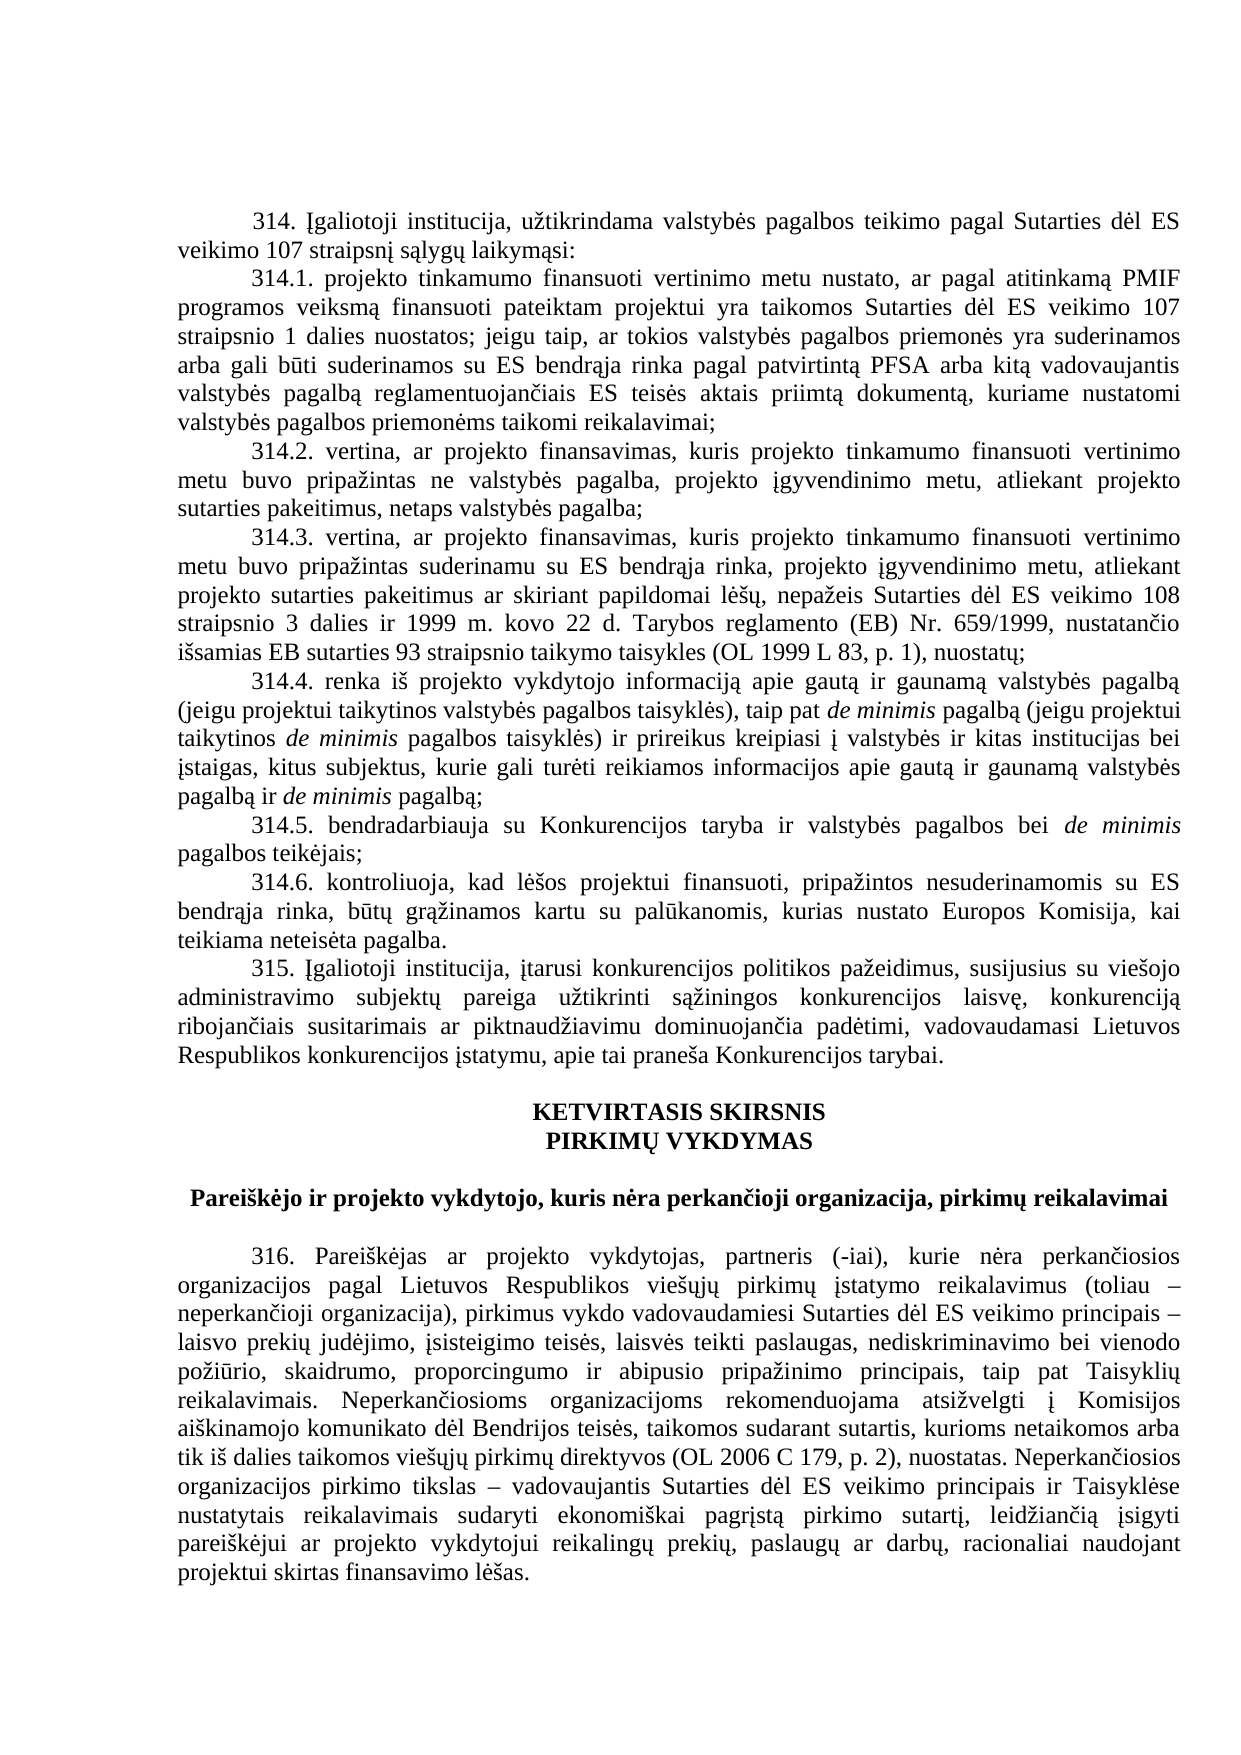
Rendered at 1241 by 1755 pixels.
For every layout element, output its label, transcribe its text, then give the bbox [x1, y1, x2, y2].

text 315. Įgaliotoji institucija, įtarusi konkurencijos politikos pažeidimus, susijusius su viešojo administravimo subjektų pareiga užtikrinti sąžiningos konkurencijos laisvę, konkurenciją ribojančiais susitarimais ar piktnaudžiavimu dominuojančia padėtimi, vadovaudamasi Lietuvos Respublikos konkurencijos įstatymu, apie tai praneša Konkurencijos tarybai. [177, 953, 1181, 1068]
text 314.4. renka iš projekto vykdytojo informaciją apie gautą ir gaunamą valstybės pagalbą (jeigu projektui taikytinos valstybės pagalbos taisyklės), taip pat de minimis pagalbą (jeigu projektui taikytinos de minimis pagalbos taisyklės) ir prireikus kreipiasi į valstybės ir kitas institucijas bei įstaigas, kitus subjektus, kurie gali turėti reikiamos informacijos apie gautą ir gaunamą valstybės pagalbą ir de minimis pagalbą; [177, 666, 1181, 810]
text 314. Įgaliotoji institucija, užtikrindama valstybės pagalbos teikimo pagal Sutarties dėl ES veikimo 107 straipsnį sąlygų laikymąsi: [177, 206, 1181, 263]
text 314.2. vertina, ar projekto finansavimas, kuris projekto tinkamumo finansuoti vertinimo metu buvo pripažintas ne valstybės pagalba, projekto įgyvendinimo metu, atliekant projekto sutarties pakeitimus, netaps valstybės pagalba; [177, 436, 1181, 522]
text Pareiškėjo ir projekto vykdytojo, kuris nėra perkančioji organizacija, pirkimų reikalavimai [177, 1183, 1181, 1212]
text 314.6. kontroliuoja, kad lėšos projektui finansuoti, pripažintos nesuderinamomis su ES bendrąja rinka, būtų grąžinamos kartu su palūkanomis, kurias nustato Europos Komisija, kai teikiama neteisėta pagalba. [177, 867, 1181, 953]
text KETVIRTASIS SKIRSNIS [177, 1097, 1181, 1126]
text PIRKIMŲ VYKDYMAS [177, 1126, 1181, 1155]
text 314.5. bendradarbiauja su Konkurencijos taryba ir valstybės pagalbos bei de minimis pagalbos teikėjais; [177, 810, 1181, 867]
text 314.1. projekto tinkamumo finansuoti vertinimo metu nustato, ar pagal atitinkamą PMIF programos veiksmą finansuoti pateiktam projektui yra taikomos Sutarties dėl ES veikimo 107 straipsnio 1 dalies nuostatos; jeigu taip, ar tokios valstybės pagalbos priemonės yra suderinamos arba gali būti suderinamos su ES bendrąja rinka pagal patvirtintą PFSA arba kitą vadovaujantis valstybės pagalbą reglamentuojančiais ES teisės aktais priimtą dokumentą, kuriame nustatomi valstybės pagalbos priemonėms taikomi reikalavimai; [177, 263, 1181, 436]
text 314.3. vertina, ar projekto finansavimas, kuris projekto tinkamumo finansuoti vertinimo metu buvo pripažintas suderinamu su ES bendrąja rinka, projekto įgyvendinimo metu, atliekant projekto sutarties pakeitimus ar skiriant papildomai lėšų, nepažeis Sutarties dėl ES veikimo 108 straipsnio 3 dalies ir 1999 m. kovo 22 d. Tarybos reglamento (EB) Nr. 659/1999, nustatančio išsamias EB sutarties 93 straipsnio taikymo taisykles (OL 1999 L 83, p. 1), nuostatų; [177, 522, 1181, 666]
text 316. Pareiškėjas ar projekto vykdytojas, partneris (-iai), kurie nėra perkančiosios organizacijos pagal Lietuvos Respublikos viešųjų pirkimų įstatymo reikalavimus (toliau – neperkančioji organizacija), pirkimus vykdo vadovaudamiesi Sutarties dėl ES veikimo principais – laisvo prekių judėjimo, įsisteigimo teisės, laisvės teikti paslaugas, nediskriminavimo bei vienodo požiūrio, skaidrumo, proporcingumo ir abipusio pripažinimo principais, taip pat Taisyklių reikalavimais. Neperkančiosioms organizacijoms rekomenduojama atsižvelgti į Komisijos aiškinamojo komunikato dėl Bendrijos teisės, taikomos sudarant sutartis, kurioms netaikomos arba tik iš dalies taikomos viešųjų pirkimų direktyvos (OL 2006 C 179, p. 2), nuostatas. Neperkančiosios organizacijos pirkimo tikslas – vadovaujantis Sutarties dėl ES veikimo principais ir Taisyklėse nustatytais reikalavimais sudaryti ekonomiškai pagrįstą pirkimo sutartį, leidžiančią įsigyti pareiškėjui ar projekto vykdytojui reikalingų prekių, paslaugų ar darbų, racionaliai naudojant projektui skirtas finansavimo lėšas. [177, 1241, 1181, 1586]
